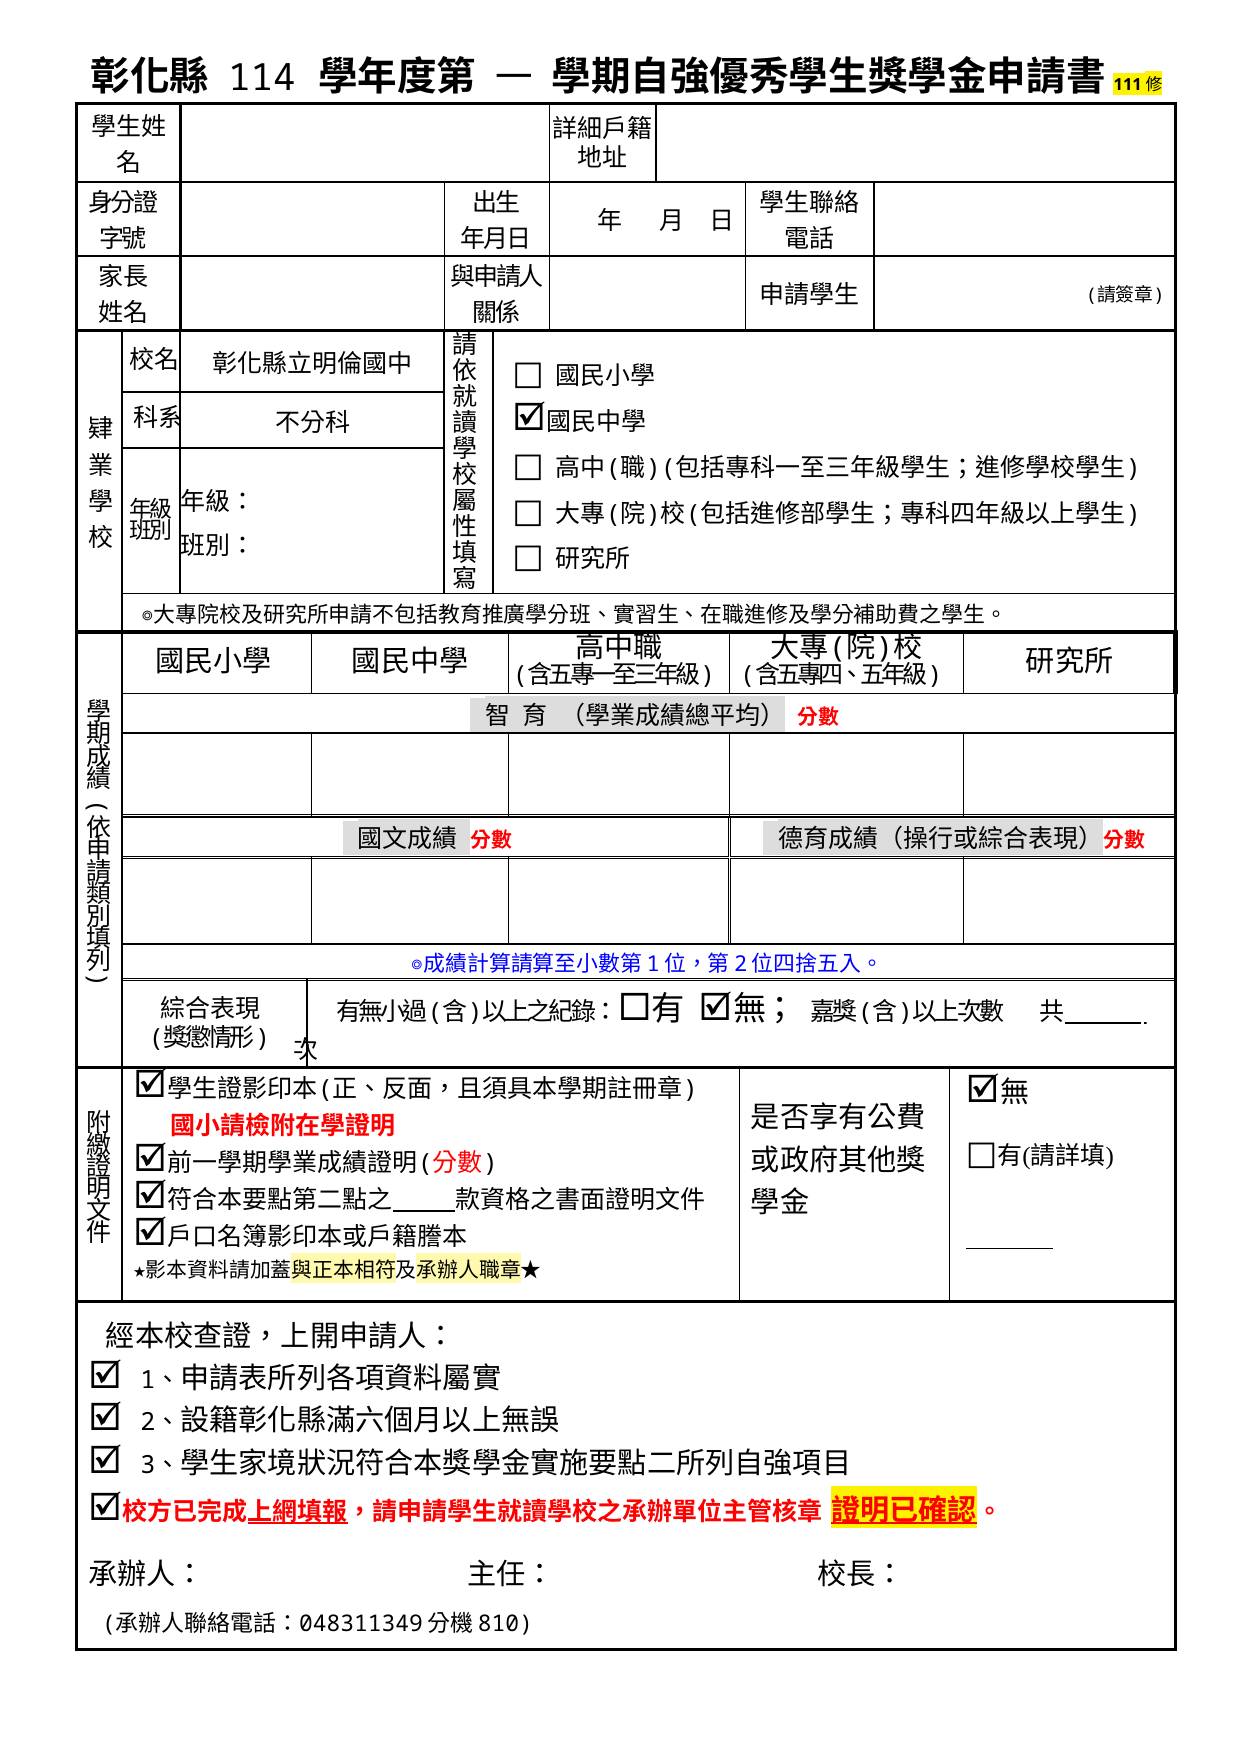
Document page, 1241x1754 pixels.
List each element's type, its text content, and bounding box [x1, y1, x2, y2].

table_cell 附繳證明文件 [78, 1069, 121, 1299]
table_cell [509, 859, 728, 943]
table_cell 與申請人關係 [445, 257, 549, 329]
table_cell 大專(院)校 (含五專四、五年級) [730, 634, 963, 693]
table_cell 國民小學 [123, 634, 311, 693]
table_cell 校名 [123, 332, 179, 391]
table_cell 年級： 班別： [181, 449, 443, 593]
table_cell 請依就讀學校屬性填寫 [445, 332, 492, 593]
table_cell [182, 257, 444, 329]
table_cell 出生 年月日 [445, 183, 549, 255]
table_cell 身分證 字號 [78, 183, 179, 255]
table_cell ◎成績計算請算至小數第1位，第2位四捨五入。 [123, 945, 1174, 978]
table_cell 經本校查證，上開申請人：  1、申請表所列各項資料屬實  2、設籍彰化縣滿六個月以上無誤  3、學生家境狀況符合本獎學金實施要點二所列自強項目 校方已完成上網填報，請申請學生就讀學校之承辦單位主管核章 證明已確認。 承辦人： 主任： 校長： (承辦人聯絡電話：048311349分機810) [78, 1303, 1174, 1648]
table_cell 研究所 [964, 634, 1173, 693]
table_header 彰化縣 114 學年度第 一 學期自強優秀學生獎學金申請書111修 [77, 44, 1176, 102]
table_cell [730, 734, 963, 814]
table_cell 學期成績 (依申請類別填列) [78, 634, 121, 1066]
table_cell 國民中學 [312, 634, 508, 693]
table_cell 家長 姓名 [78, 257, 179, 329]
table_cell [509, 734, 729, 814]
table_cell 有無小過(含)以上之紀錄：有 無； 嘉獎(含)以上次數 共 次 [308, 981, 1174, 1066]
table_cell 是否享有公費或政府其他獎學金 [740, 1069, 949, 1299]
table_cell 德育成績（操行或綜合表現）分數 [731, 818, 1174, 856]
table_cell 科系 [123, 393, 179, 447]
table_cell [123, 859, 311, 943]
table_cell 無 □有(請詳填) [950, 1069, 1174, 1299]
table_cell [657, 105, 1174, 181]
table_cell 彰化縣立明倫國中 [181, 332, 443, 391]
table_cell [875, 183, 1174, 255]
table_cell 學生聯絡電話 [746, 183, 873, 255]
table_cell [182, 183, 444, 255]
table_cell [964, 734, 1174, 814]
table_cell [312, 734, 508, 814]
table_cell ◎大專院校及研究所申請不包括教育推廣學分班、實習生、在職進修及學分補助費之學生。 [123, 594, 1174, 630]
table_cell [182, 105, 549, 181]
table_cell 詳細戶籍地址 [550, 105, 655, 181]
table_cell [731, 859, 963, 943]
table_cell [964, 859, 1174, 943]
table_cell 高中職 (含五專一至三年級) [509, 634, 729, 693]
table_cell 不分科 [181, 393, 443, 447]
table_cell 國民小學 國民中學 高中(職)(包括專科一至三年級學生；進修學校學生) 大專(院)校(包括進修部學生；專科四年級以上學生) 研究所 [494, 332, 1174, 593]
table_cell [123, 734, 311, 814]
table_cell 學生姓名 [78, 105, 179, 181]
table_cell [550, 257, 745, 329]
table_cell 國文成績 分數 [123, 818, 728, 856]
table_cell 年 月 日 [550, 183, 745, 255]
table_cell 肄業學校 [78, 332, 121, 630]
table_cell 智 育 （學業成績總平均） 分數 [123, 694, 1174, 732]
table_cell 綜合表現 (獎懲情形) [123, 981, 306, 1066]
table_cell [312, 859, 508, 943]
table_cell 申請學生 [746, 257, 873, 329]
table_cell 年級 班別 [123, 449, 179, 593]
table_cell (請簽章) [875, 257, 1174, 329]
table_cell 學生證影印本(正、反面，且須具本學期註冊章) 國小請檢附在學證明 前一學期學業成績證明(分數) 符合本要點第二點之 款資格之書面證明文件 戶口名簿影印本或戶籍謄本 ★影本資料請加蓋與正本相符及承辦人職章★ [123, 1069, 739, 1299]
